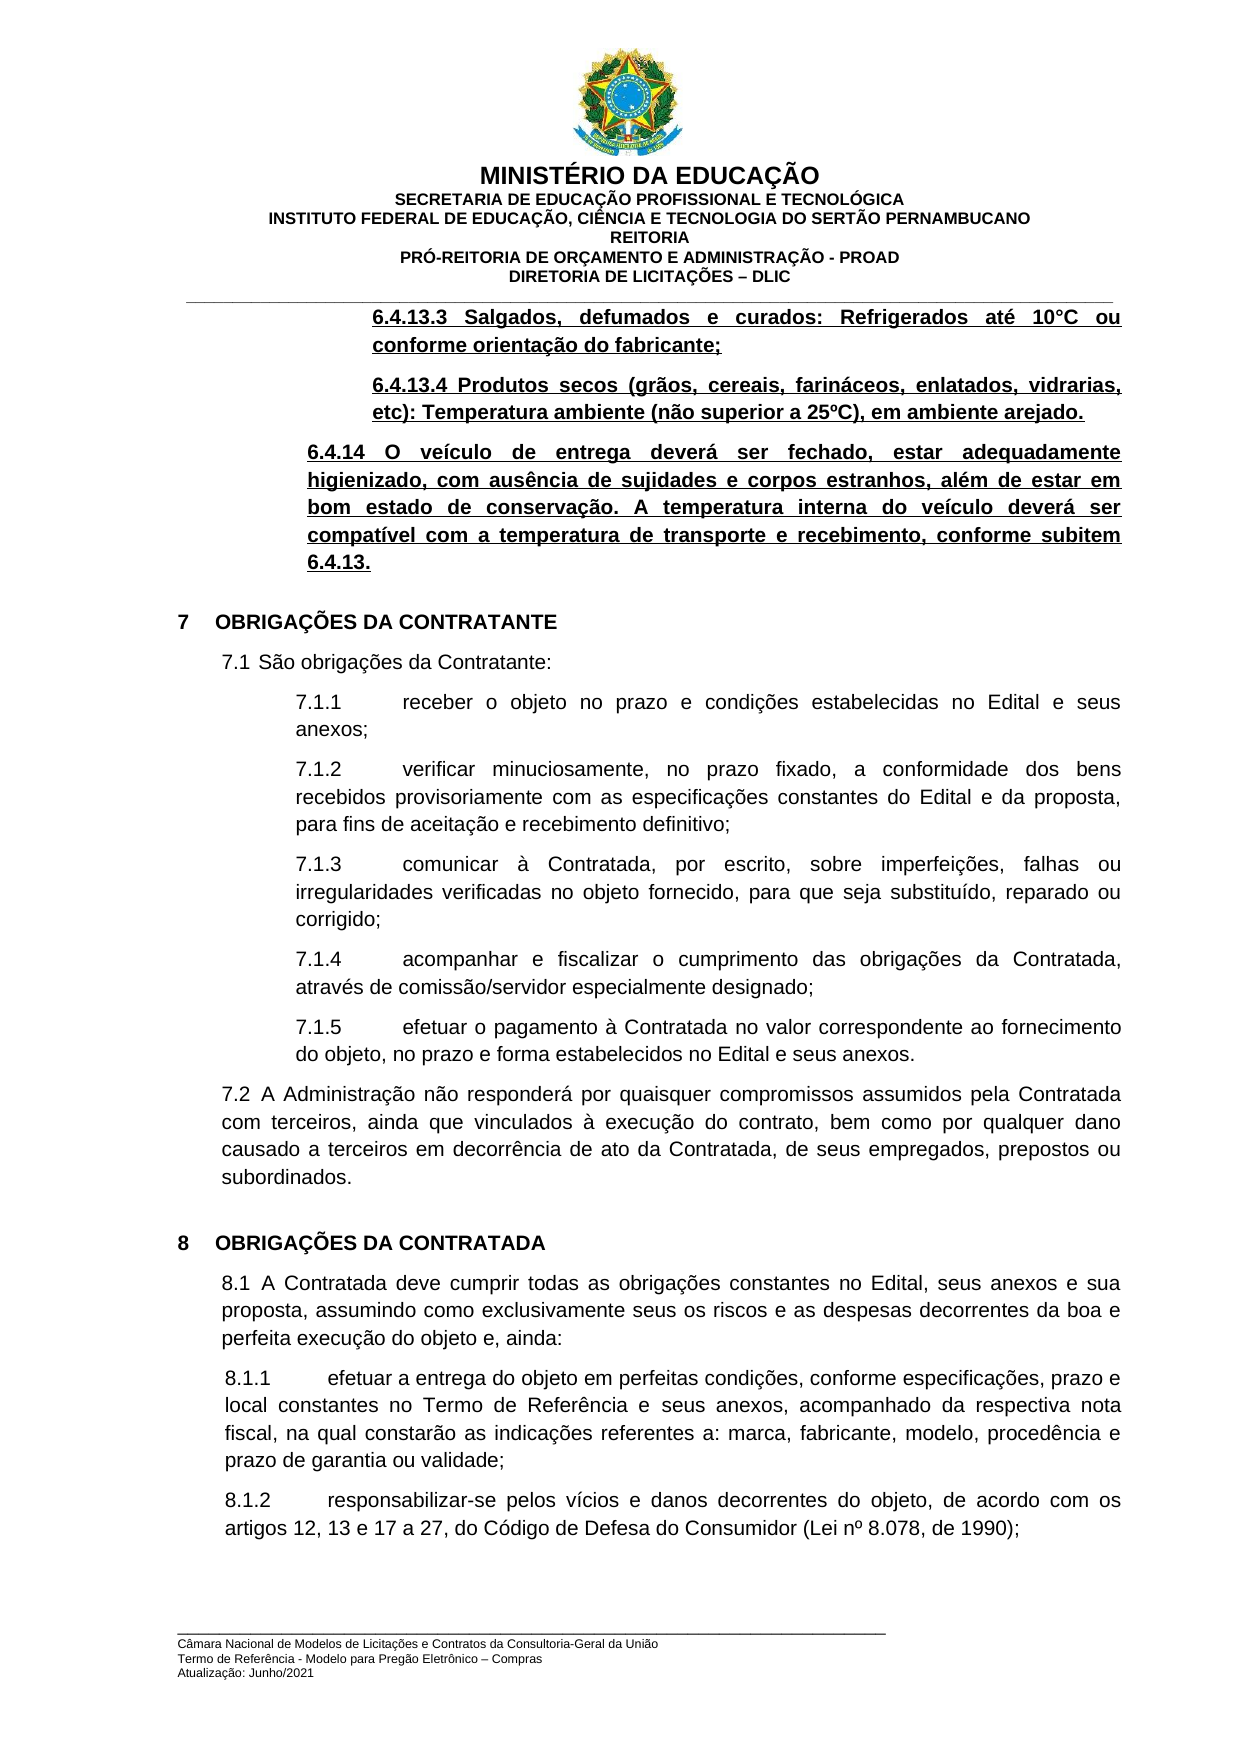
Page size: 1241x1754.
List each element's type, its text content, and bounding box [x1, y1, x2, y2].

list acompanhar e fiscalizar o cumprimento das obrigações da Contratada, através de comissão/servidor especialmente designado; [295, 947, 1122, 999]
text 6.4.14 O veículo de entrega deverá ser fechado, estar adequadamente [307, 440, 1122, 461]
list efetuar a entrega do objeto em perfeitas condições, conforme especificações, prazo e local constantes no Termo de Referência e seus anexos, acompanhado da respectiva nota fiscal, na qual constarão as indicações referentes a: marca, fabricante, modelo, procedência e prazo de garantia ou validade; [224, 1365, 1122, 1472]
text bom estado de conservação. A temperatura interna do veículo deverá ser [307, 489, 1122, 516]
text conforme orientação do fabricante; [372, 327, 1122, 356]
list comunicar à Contratada, por escrito, sobre imperfeições, falhas ou irregularidades verificadas no objeto fornecido, para que seja substituído, reparado ou corrigido; [295, 852, 1122, 931]
picture [572, 48, 683, 156]
list receber o objeto no prazo e condições estabelecidas no Edital e seus anexos; [295, 690, 1122, 741]
list efetuar o pagamento à Contratada no valor correspondente ao fornecimento do objeto, no prazo e forma estabelecidos no Edital e seus anexos. [295, 1015, 1122, 1066]
text compatível com a temperatura de transporte e recebimento, conforme subitem [307, 517, 1122, 543]
list OBRIGAÇÕES DA CONTRATANTE [177, 610, 1122, 634]
text 6.4.13. [307, 544, 1122, 574]
text etc): Temperatura ambiente (não superior a 25ºC), em ambiente arejado. [372, 394, 1122, 424]
list A Contratada deve cumprir todas as obrigações constantes no Edital, seus anexos e sua proposta, assumindo como exclusivamente seus os riscos e as despesas decorrentes da boa e perfeita execução do objeto e, ainda: [221, 1270, 1122, 1349]
text 6.4.13.4 Produtos secos (grãos, cereais, farináceos, enlatados, vidrarias, [372, 372, 1122, 393]
list OBRIGAÇÕES DA CONTRATADA [177, 1230, 1122, 1254]
text higienizado, com ausência de sujidades e corpos estranhos, além de estar em [307, 462, 1122, 488]
list responsabilizar-se pelos vícios e danos decorrentes do objeto, de acordo com os artigos 12, 13 e 17 a 27, do Código de Defesa do Consumidor (Lei nº 8.078, de 1990); [224, 1488, 1122, 1539]
list verificar minuciosamente, no prazo fixado, a conformidade dos bens recebidos provisoriamente com as especificações constantes do Edital e da proposta, para fins de aceitação e recebimento definitivo; [295, 757, 1122, 836]
list A Administração não responderá por quaisquer compromissos assumidos pela Contratada com terceiros, ainda que vinculados à execução do contrato, bem como por qualquer dano causado a terceiros em decorrência de ato da Contratada, de seus empregados, prepostos ou subordinados. [221, 1082, 1122, 1189]
list São obrigações da Contratante: [221, 650, 1122, 674]
text 6.4.13.3 Salgados, defumados e curados: Refrigerados até 10°C ou [372, 305, 1122, 326]
